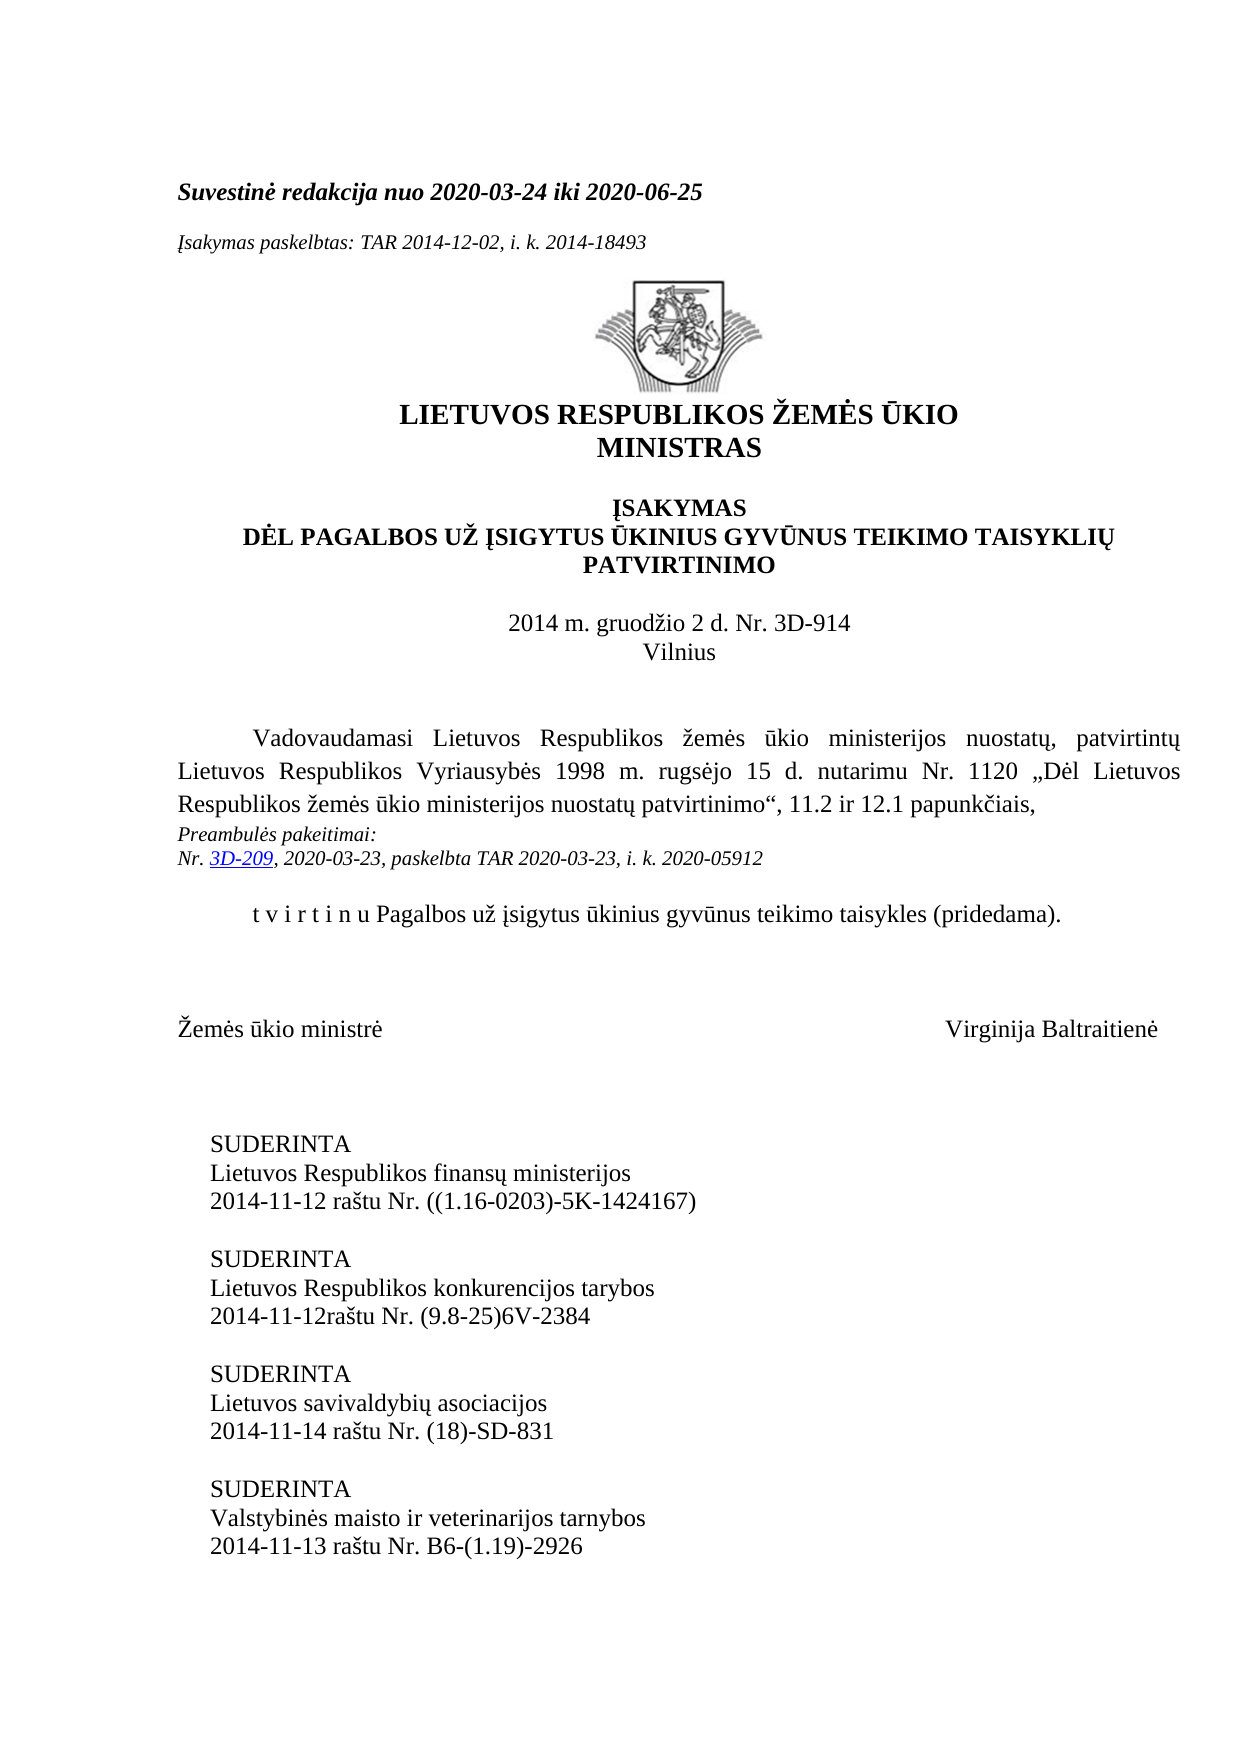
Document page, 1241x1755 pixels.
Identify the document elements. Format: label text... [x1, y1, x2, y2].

text Lietuvos Respublikos konkurencijos tarybos [177, 1273, 1181, 1301]
text 2014-11-12raštu Nr. (9.8-25)6V-2384 [177, 1301, 1181, 1330]
text LIETUVOS RESPUBLIKOS ŽEMĖS ŪKIO [177, 397, 1181, 431]
text SUDERINTA [177, 1129, 1181, 1158]
text Įsakymas paskelbtas: TAR 2014-12-02, i. k. 2014-18493 [177, 230, 1181, 254]
text Suvestinė redakcija nuo 2020-03-24 iki 2020-06-25 [177, 177, 1181, 206]
text SUDERINTA [177, 1244, 1181, 1273]
text Lietuvos Respublikos finansų ministerijos [177, 1158, 1181, 1186]
text Vadovaudamasi Lietuvos Respublikos žemės ūkio ministerijos nuostatų, patvirtintų Lietuvos Respublikos Vyriausybės 1998 m. rugsėjo 15 d. nutarimu Nr. 1120 „Dėl Lietuvos Respublikos žemės ūkio ministerijos nuostatų patvirtinimo“, 11.2 ir 12.1 papunkčiais, [177, 723, 1181, 818]
text 2014-11-14 raštu Nr. (18)-SD-831 [177, 1416, 1181, 1445]
text SUDERINTA [177, 1474, 1181, 1503]
text Nr. 3D-209, 2020-03-23, paskelbta TAR 2020-03-23, i. k. 2020-05912 [177, 846, 1181, 870]
text Valstybinės maisto ir veterinarijos tarnybos [177, 1503, 1181, 1531]
text Vilnius [177, 637, 1181, 665]
text ĮSAKYMAS [177, 493, 1181, 522]
text Žemės ūkio ministrė Virginija Baltraitienė [177, 1014, 1181, 1043]
text Preambulės pakeitimai: [177, 822, 1181, 846]
text t v i r t i n u Pagalbos už įsigytus ūkinius gyvūnus teikimo taisykles (pridedama). [177, 899, 1181, 928]
text SUDERINTA [177, 1359, 1181, 1388]
text MINISTRAS [177, 431, 1181, 464]
text 2014-11-13 raštu Nr. B6-(1.19)-2926 [177, 1531, 1181, 1560]
text Dėl PaGALBOS UŽ ĮSIGYTUS ŪKINIUS GYVŪNUS TEIKIMO TAISYKLIŲ PATVIRTINIMO [177, 522, 1181, 579]
text 2014 m. gruodžio 2 d. Nr. 3D-914 [177, 608, 1181, 637]
text 2014-11-12 raštu Nr. ((1.16-0203)-5K-1424167) [177, 1186, 1181, 1215]
text Lietuvos savivaldybių asociacijos [177, 1388, 1181, 1416]
